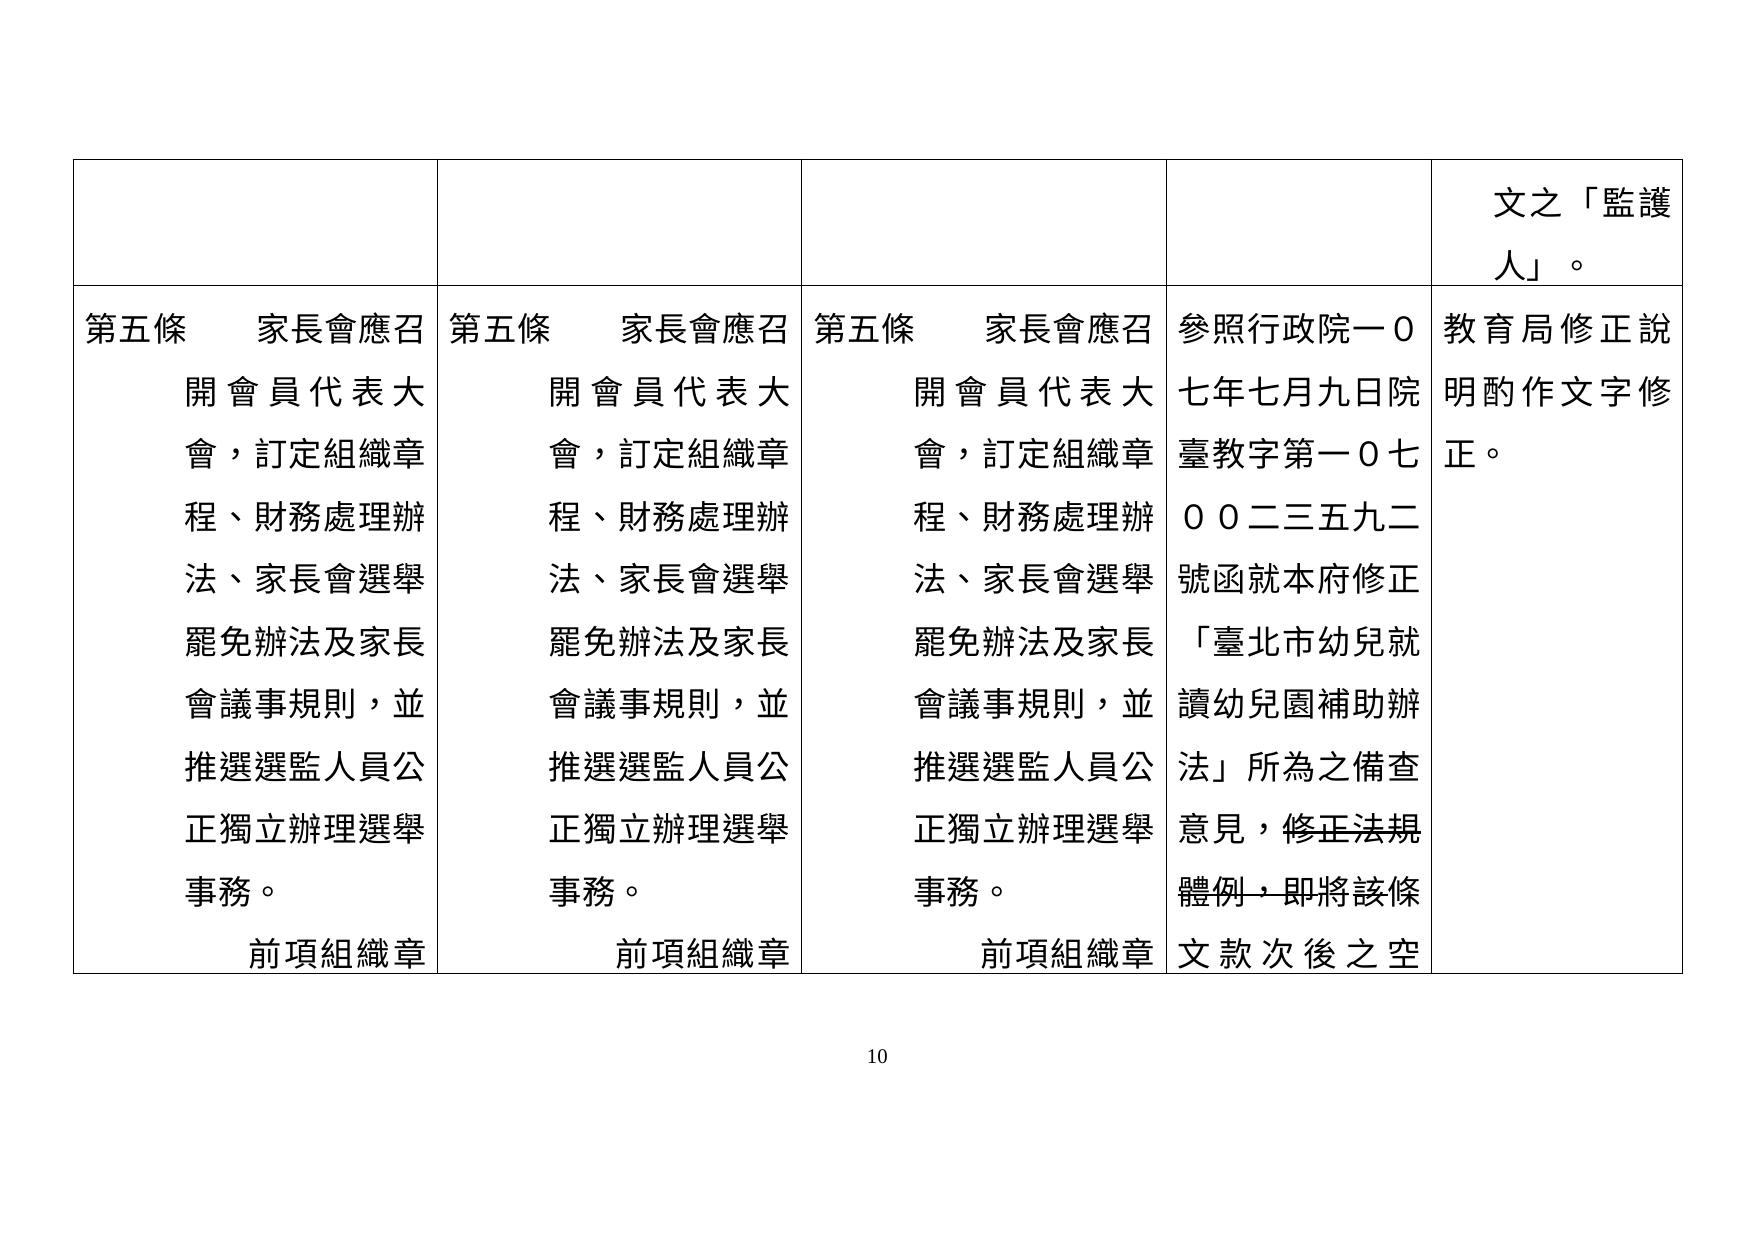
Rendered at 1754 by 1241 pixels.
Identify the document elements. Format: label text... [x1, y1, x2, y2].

table_cell 第五條 家長會應召開會員代表大會，訂定組織章程、財務處理辦法、家長會選舉罷免辦法及家長會議事規則，並推選選監人員公正獨立辦理選舉事務。 前項組織章 [802, 286, 1166, 973]
table_cell 第五條 家長會應召開會員代表大會，訂定組織章程、財務處理辦法、家長會選舉罷免辦法及家長會議事規則，並推選選監人員公正獨立辦理選舉事務。 前項組織章 [74, 286, 437, 973]
table_cell [1167, 160, 1431, 284]
table_cell [438, 160, 801, 284]
table_cell 文之「監護人」。 [1432, 160, 1682, 284]
table_cell 教育局修正說明酌作文字修正。 [1432, 286, 1682, 973]
table_cell [802, 160, 1166, 284]
table_cell 第五條 家長會應召開會員代表大會，訂定組織章程、財務處理辦法、家長會選舉罷免辦法及家長會議事規則，並推選選監人員公正獨立辦理選舉事務。 前項組織章 [438, 286, 801, 973]
table_cell 參照行政院一０七年七月九日院臺教字第一０七００二三五九二號函就本府修正「臺北市幼兒就讀幼兒園補助辦法」所為之備查意見，修正法規體例，即將該條文款次後之空 [1167, 286, 1431, 973]
table_cell [74, 160, 437, 284]
